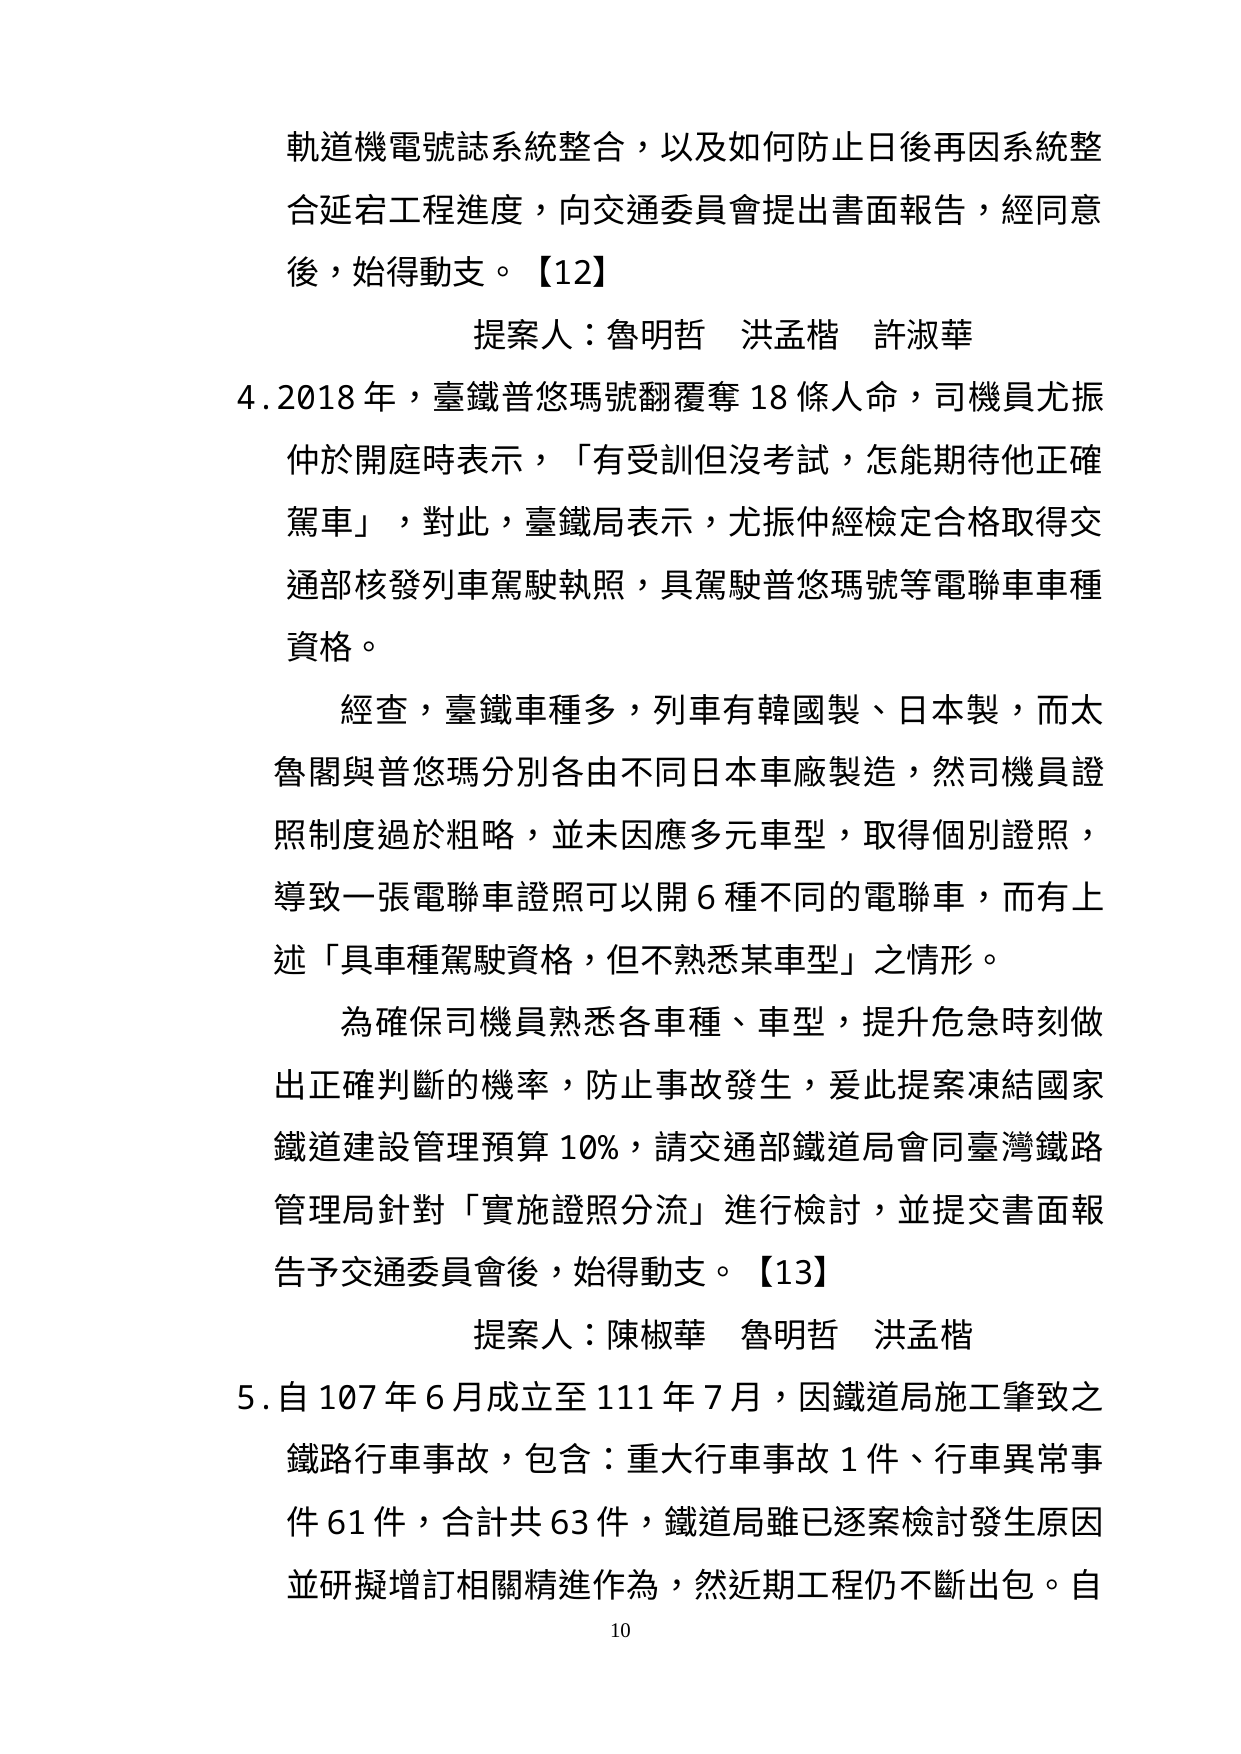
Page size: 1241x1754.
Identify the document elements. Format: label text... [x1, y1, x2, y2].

text 提案人：陳椒華 魯明哲 洪孟楷 [473, 1291, 1117, 1353]
text 經查，臺鐵車種多，列車有韓國製、日本製，而太魯閣與普悠瑪分別各由不同日本車廠製造，然司機員證照制度過於粗略，並未因應多元車型，取得個別證照，導致一張電聯車證照可以開6種不同的電聯車，而有上述「具車種駕駛資格，但不熟悉某車型」之情形。 [273, 666, 1104, 978]
subtitle 軌道機電號誌系統整合，以及如何防止日後再因系統整合延宕工程進度，向交通委員會提出書面報告，經同意後，始得動支。【12】 [236, 103, 1104, 291]
subtitle 4.2018年，臺鐵普悠瑪號翻覆奪18條人命，司機員尤振仲於開庭時表示，「有受訓但沒考試，怎能期待他正確駕車」，對此，臺鐵局表示，尤振仲經檢定合格取得交通部核發列車駕駛執照，具駕駛普悠瑪號等電聯車車種資格。 [236, 353, 1104, 666]
text 為確保司機員熟悉各車種、車型，提升危急時刻做出正確判斷的機率，防止事故發生，爰此提案凍結國家鐵道建設管理預算10%，請交通部鐵道局會同臺灣鐵路管理局針對「實施證照分流」進行檢討，並提交書面報告予交通委員會後，始得動支。【13】 [273, 978, 1104, 1291]
text 提案人：魯明哲 洪孟楷 許淑華 [473, 291, 1117, 353]
subtitle 5.自107年6月成立至111年7月，因鐵道局施工肇致之鐵路行車事故，包含：重大行車事故1件、行車異常事件61件，合計共63件，鐵道局雖已逐案檢討發生原因，並研擬增訂相關精進作為，然近期工程仍不斷出包。自媒體發出鐵道局七個月連出七次包的新聞後，後續又發生嘉義市區鐵路高架化工程挖破污水管事件、嘉義火車站地下道樓板「坍塌」，花蓮南平至萬榮雙軌化工程工人誤觸高壓電送醫不治等大大小小的意外。 [236, 1353, 1104, 1603]
